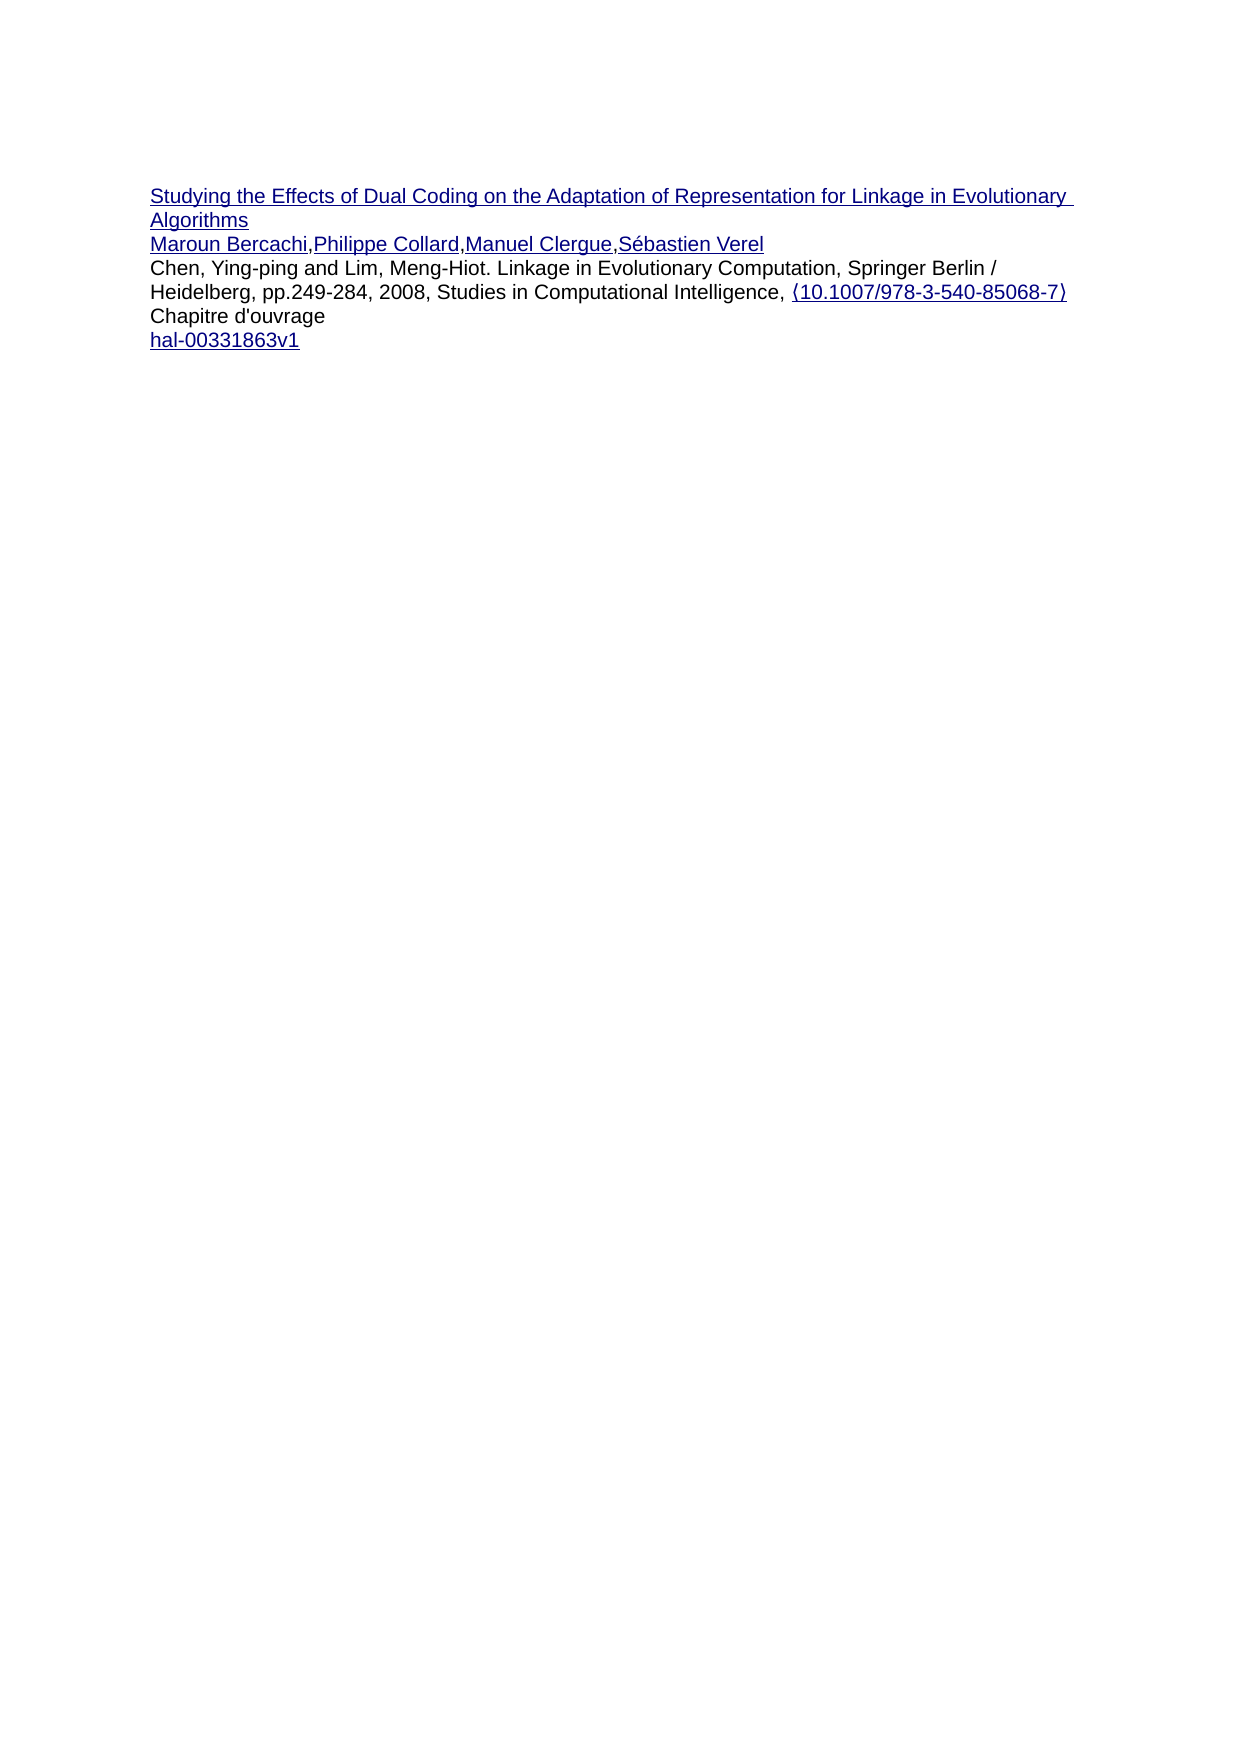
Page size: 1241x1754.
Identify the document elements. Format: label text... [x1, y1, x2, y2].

table_header Studying the Effects of Dual Coding on the Adaptation of Representation for Linkage in Evolutionary Algorithms Maroun Bercachi,Philippe Collard,Manuel Clergue,Sébastien Verel Chen, Ying-ping and Lim, Meng-Hiot. Linkage in Evolutionary Computation, Springer Berlin / Heidelberg, pp.249-284, 2008, Studies in Computational Intelligence, ⟨10.1007/978-3-540-85068-7⟩ Chapitre d'ouvrage hal-00331863v1 [150, 184, 1090, 352]
